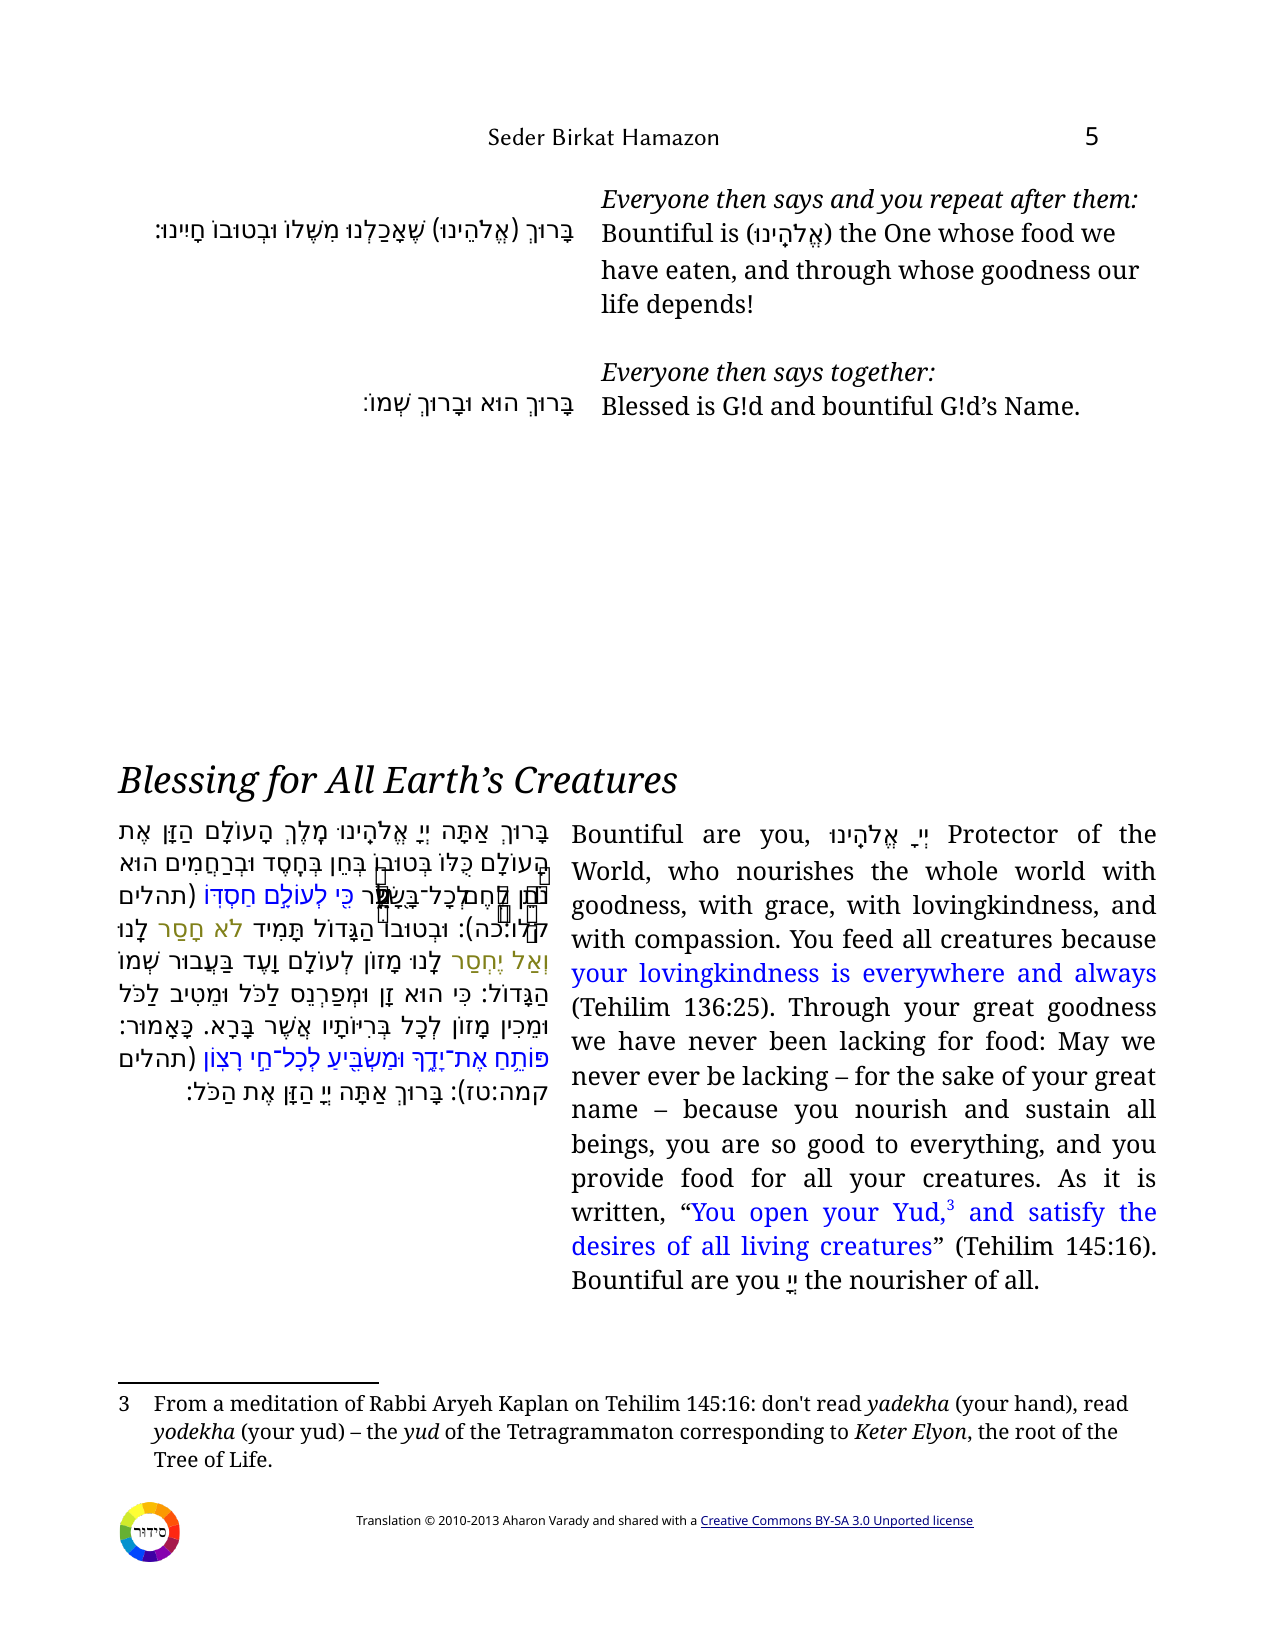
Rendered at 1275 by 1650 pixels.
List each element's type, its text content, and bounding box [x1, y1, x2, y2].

subtitle Blessing for All Earth’s Creatures [118, 754, 1157, 804]
table_cell בָּרוּךְ (אֱלֹהֵינוּ) שֶׁאָכַלְנוּ מִשֶּׁלוֹ וּבְטוּבוֹ חָיִינוּ:‏ [118, 216, 574, 321]
table_cell Everyone then says together: [601, 355, 1157, 389]
table_header בָּרוּךְ אַתָּה יְיָ אֱלֹהֵֽינוּ מֶֽלֶךְ הָעוֹלָם הַזָּן אֶת הָעוֹלָם כֻּלּוֹ בְּטוּבוֹ בְּחֵן בְּחֶֽסֶד וּבְרַחֲמִים הוּא נֹתֵ֣ן לֶ֭חֶם לְכָל־בָּשָׂ֑ר כִּ֖י לְעוֹלָ֣ם חַסְדּֽוֹ (תהלים קלו:כה): וּבְטוּבוֹ הַגָּדוֹל תָּמִיד לֹא חָסַר לָֽנוּ וְאַל יֶחְסַר לָֽנוּ מָזוֹן לְעוֹלָם וָעֶד בַּעֲבוּר שְׁמוֹ הַגָּדוֹל: כִּי הוּא זָן וּמְפַרְנֵס לַכֹּל וּמֵטִיב לַכֹּל וּמֵכִין מָזוֹן לְכָל בְּרִיּוֹתָיו אֲשֶׁר בָּרָא. כָּאָמוּר: פּוֹתֵ֥חַ אֶת־יׇדֶ֑ךָ וּמַשְׂבִּ֖יעַ לְכָל־חַ֣י רָצֽוֹן (תהלים קמה:טז): בָּרוּךְ אַתָּה יְיָ הַזָּן אֶת הַכֹּל: [118, 817, 549, 1299]
table_cell [574, 216, 601, 321]
table_cell [601, 321, 1157, 355]
table_cell בָּרוּךְ הוּא וּבָרוּךְ שְׁמוֹ׃ [118, 389, 574, 423]
picture [119, 1502, 180, 1562]
table_cell [118, 321, 574, 355]
table_cell [574, 389, 601, 423]
table_header Bountiful are you, יְיָ אֱלֹהֵֽינוּ Protector of the World, who nourishes the whole world with goodness, with grace, with lovingkindness, and with compassion. You feed all creatures because your lovingkindness is everywhere and always (Tehilim 136:25). Through your great goodness we have never been lacking for food: May we never ever be lacking – for the sake of your great name – because you nourish and sustain all beings, you are so good to everything, and you provide food for all your creatures. As it is written, “You open your Yud, and satisfy the desires of all living creatures” (Tehilim 145:16). Bountiful are you יְיָ the nourisher of all. [571, 817, 1157, 1299]
table_header [549, 817, 571, 1299]
table_cell Blessed is G!d and bountiful G!d’s Name. [601, 389, 1157, 423]
table_cell [574, 355, 601, 389]
table_cell Bountiful is (אֱלֹהֵֽינוּ) the One whose food we have eaten, and through whose goodness our life depends! [601, 216, 1157, 321]
table_cell [118, 355, 574, 389]
table_cell [574, 182, 601, 216]
table_cell [574, 321, 601, 355]
table_cell [118, 182, 574, 216]
table_cell Everyone then says and you repeat after them: [601, 182, 1157, 216]
